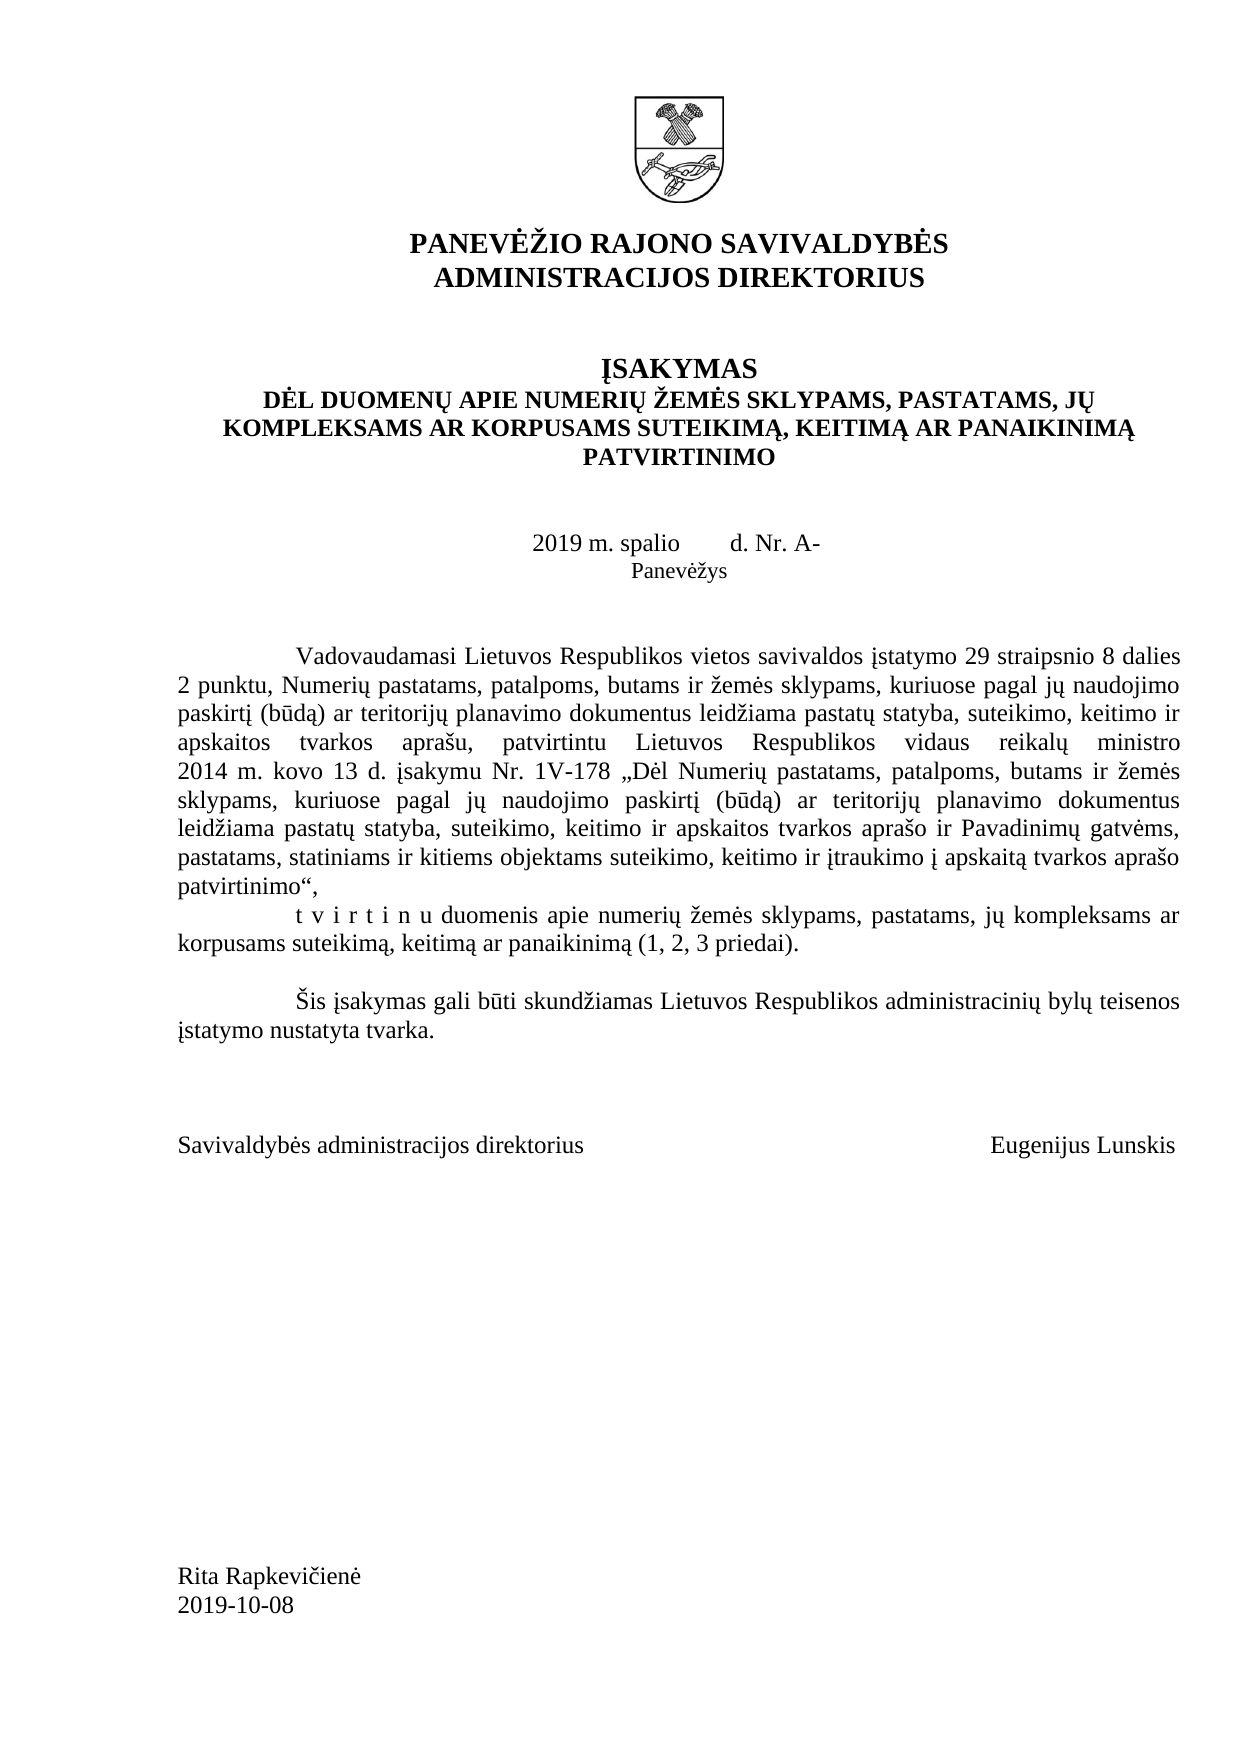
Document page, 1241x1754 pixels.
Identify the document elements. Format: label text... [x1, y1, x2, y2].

text 2019-10-08 [177, 1590, 1181, 1618]
text Vadovaudamasi Lietuvos Respublikos vietos savivaldos įstatymo 29 straipsnio 8 dalies 2 punktu, Numerių pastatams, patalpoms, butams ir žemės sklypams, kuriuose pagal jų naudojimo paskirtį (būdą) ar teritorijų planavimo dokumentus leidžiama pastatų statyba, suteikimo, keitimo ir apskaitos tvarkos aprašu, patvirtintu Lietuvos Respublikos vidaus reikalų ministro 2014 m. kovo 13 d. įsakymu Nr. 1V-178 „Dėl Numerių pastatams, patalpoms, butams ir žemės sklypams, kuriuose pagal jų naudojimo paskirtį (būdą) ar teritorijų planavimo dokumentus leidžiama pastatų statyba, suteikimo, keitimo ir apskaitos tvarkos aprašo ir Pavadinimų gatvėms, pastatams, statiniams ir kitiems objektams suteikimo, keitimo ir įtraukimo į apskaitą tvarkos aprašo patvirtinimo“, [177, 641, 1181, 900]
text 2019 m. spalio d. Nr. A- [177, 528, 1181, 557]
text t v i r t i n u duomenis apie numerių žemės sklypams, pastatams, jų kompleksams ar korpusams suteikimą, keitimą ar panaikinimą (1, 2, 3 priedai). [177, 900, 1181, 957]
text Panevėžys [177, 557, 1181, 583]
text Savivaldybės administracijos direktorius Eugenijus Lunskis [177, 1130, 1181, 1158]
text DĖL DUOMENŲ APIE NUMERIŲ ŽEMĖS SKLYPAMS, PASTATAMS, JŲ KOMPLEKSAMS AR KORPUSAMS SUTEIKIMĄ, KEITIMĄ AR PANAIKINIMĄ PATVIRTINIMO [177, 385, 1181, 471]
text Rita Rapkevičienė [177, 1561, 1181, 1590]
text Šis įsakymas gali būti skundžiamas Lietuvos Respublikos administracinių bylų teisenos įstatymo nustatyta tvarka. [177, 986, 1181, 1043]
